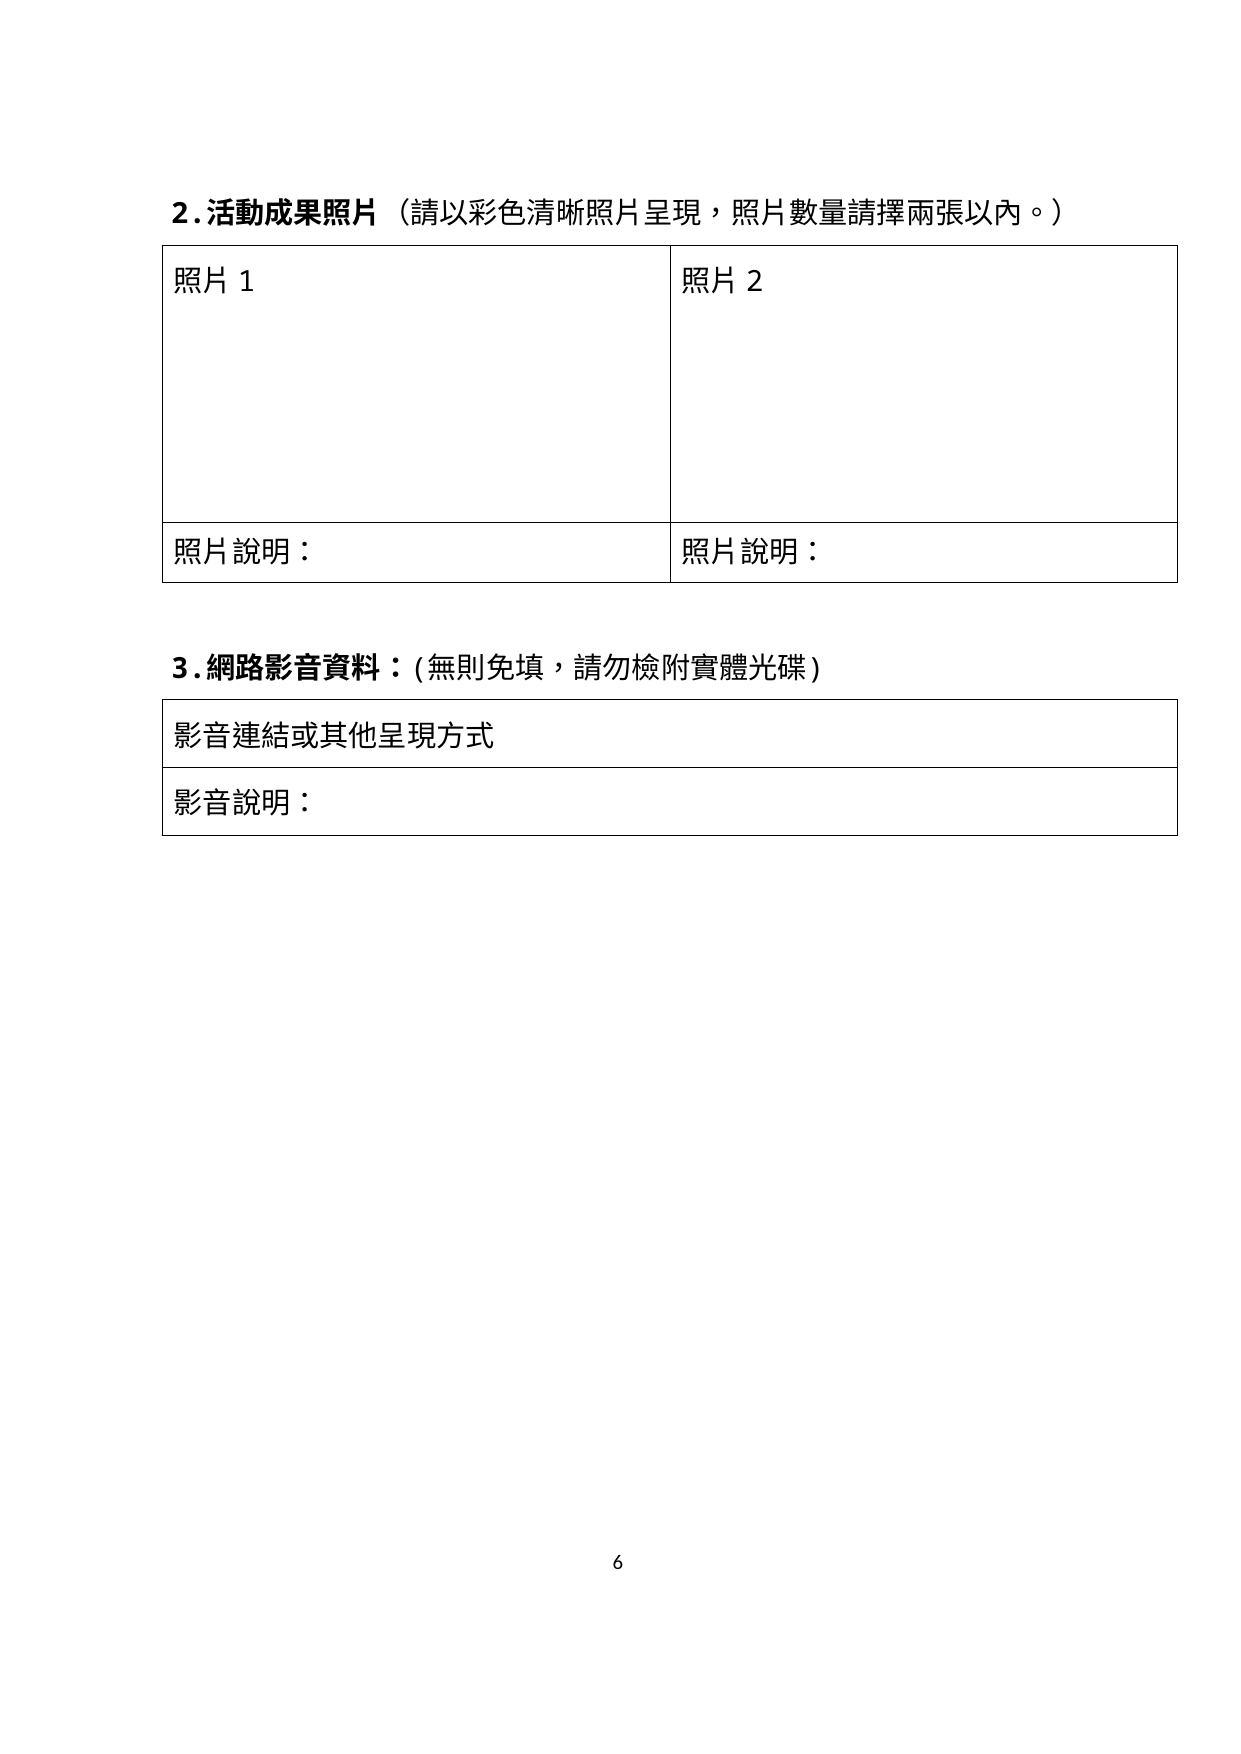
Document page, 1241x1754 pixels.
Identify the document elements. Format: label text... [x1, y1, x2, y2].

table_header 影音連結或其他呈現方式 [163, 700, 1177, 767]
text 2.活動成果照片（請以彩色清晰照片呈現，照片數量請擇兩張以內。） [171, 191, 1179, 232]
table_cell 影音說明： [163, 768, 1177, 835]
table_header 照片1 [163, 246, 670, 522]
table_cell 照片說明： [671, 523, 1177, 582]
text 3.網路影音資料：(無則免填，請勿檢附實體光碟) [171, 645, 1179, 687]
table_cell 照片說明： [163, 523, 670, 582]
table_header 照片2 [671, 246, 1177, 522]
